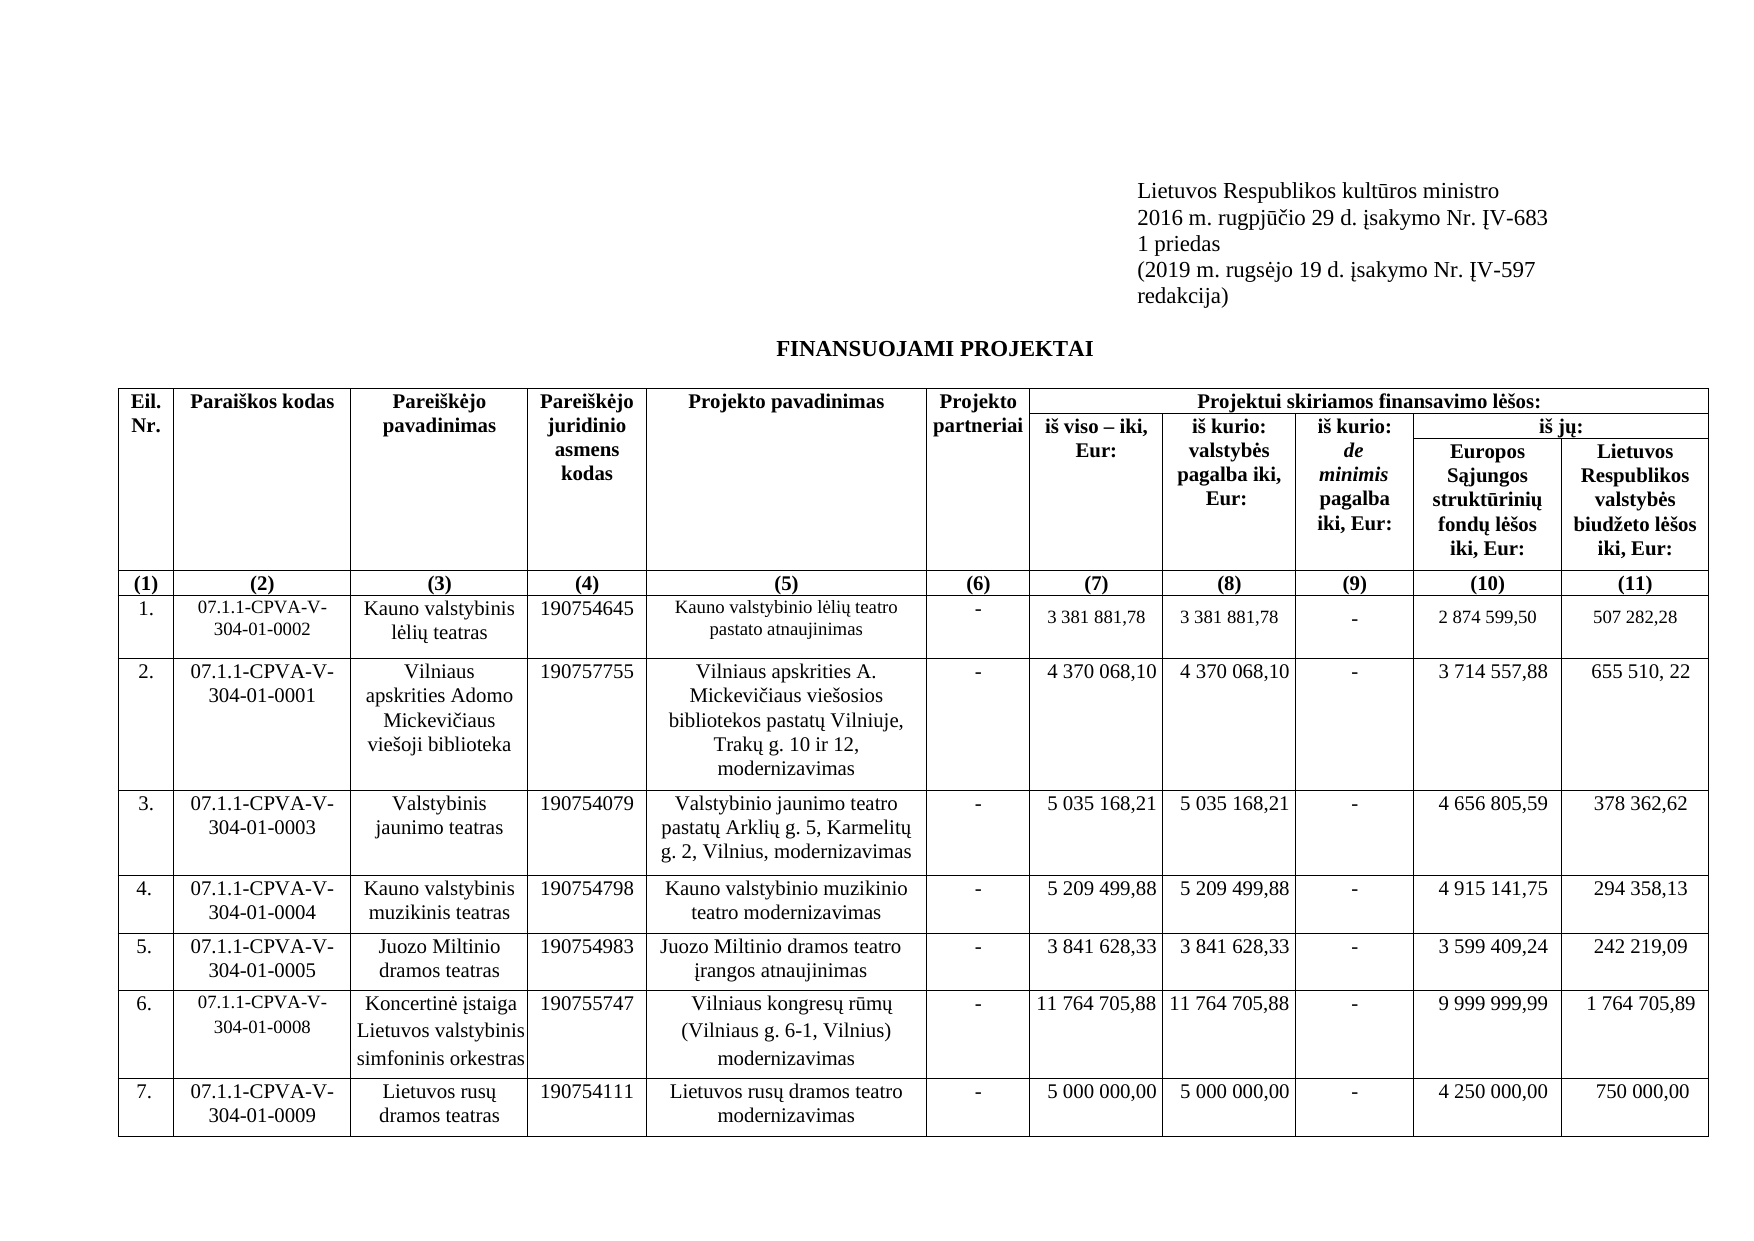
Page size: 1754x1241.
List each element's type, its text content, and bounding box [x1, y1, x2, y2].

table_cell 5 209 499,88 [1030, 876, 1162, 932]
table_cell 5. [119, 934, 173, 990]
table_header Projekto pavadinimas [647, 389, 926, 570]
text FINANSUOJAMI PROJEKTAI [118, 335, 1668, 362]
table_cell Vilniaus apskrities A. Mickevičiaus viešosios bibliotekos pastatų Vilniuje, Trakų g. 10 ir 12, modernizavimas [647, 659, 926, 790]
table_cell 507 282,28 [1562, 596, 1708, 658]
table_cell Vilniaus apskrities Adomo Mickevičiaus viešoji biblioteka [351, 659, 527, 790]
table_header Pareiškėjo juridinio asmens kodas [528, 389, 646, 570]
text Lietuvos Respublikos kultūros ministro [1137, 177, 1668, 203]
table_cell 190754983 [528, 934, 646, 990]
table_cell 3 381 881,78 [1030, 596, 1162, 658]
table_cell (8) [1163, 571, 1295, 595]
table_header Projekto partneriai [927, 389, 1029, 570]
table_cell 11 764 705,88 [1163, 991, 1295, 1078]
table_cell 190757755 [528, 659, 646, 790]
table_cell 1. [119, 596, 173, 658]
table_cell Juozo Miltinio dramos teatro įrangos atnaujinimas [647, 934, 926, 990]
table_cell 07.1.1-CPVA-V-304-01-0004 [174, 876, 350, 932]
table_cell 1 764 705,89 [1562, 991, 1708, 1078]
table_cell 2 874 599,50 [1414, 596, 1561, 658]
table_cell Juozo Miltinio dramos teatras [351, 934, 527, 990]
table_cell Lietuvos Respublikos valstybės biudžeto lėšos iki, Eur: [1562, 439, 1708, 570]
table_cell (6) [927, 571, 1029, 595]
table_cell - [1296, 659, 1413, 790]
table_cell iš kurio: valstybės pagalba iki, Eur: [1163, 414, 1295, 570]
table_cell iš viso – iki, Eur: [1030, 414, 1162, 570]
table_cell 07.1.1-CPVA-V-304-01-0008 [174, 991, 350, 1078]
table_cell 5 209 499,88 [1163, 876, 1295, 932]
table_cell 2. [119, 659, 173, 790]
table_cell 5 000 000,00 [1030, 1079, 1162, 1136]
table_cell 655 510, 22 [1562, 659, 1708, 790]
table_cell 4 250 000,00 [1414, 1079, 1561, 1136]
table_header Pareiškėjo pavadinimas [351, 389, 527, 570]
table_cell Kauno valstybinis muzikinis teatras [351, 876, 527, 932]
table_cell 6. [119, 991, 173, 1078]
table_cell 07.1.1-CPVA-V-304-01-0009 [174, 1079, 350, 1136]
table_cell 190754798 [528, 876, 646, 932]
table_cell 242 219,09 [1562, 934, 1708, 990]
table_cell Vilniaus kongresų rūmų (Vilniaus g. 6-1, Vilnius) modernizavimas [647, 991, 926, 1078]
text (2019 m. rugsėjo 19 d. įsakymo Nr. ĮV-597 [1137, 256, 1668, 283]
table_cell 190754111 [528, 1079, 646, 1136]
table_cell 3. [119, 791, 173, 875]
table_cell 5 000 000,00 [1163, 1079, 1295, 1136]
table_cell 3 714 557,88 [1414, 659, 1561, 790]
table_cell - [1296, 876, 1413, 932]
table_cell 4 370 068,10 [1030, 659, 1162, 790]
table_cell Lietuvos rusų dramos teatro modernizavimas [647, 1079, 926, 1136]
table_cell 4 370 068,10 [1163, 659, 1295, 790]
table_cell - [1296, 934, 1413, 990]
table_header Paraiškos kodas [174, 389, 350, 570]
table_cell 378 362,62 [1562, 791, 1708, 875]
table_header Eil. Nr. [119, 389, 173, 570]
table_cell 5 035 168,21 [1030, 791, 1162, 875]
table_cell Koncertinė įstaiga Lietuvos valstybinis simfoninis orkestras [351, 991, 527, 1078]
table_cell 190754645 [528, 596, 646, 658]
table_cell (7) [1030, 571, 1162, 595]
text redakcija) [1137, 283, 1668, 309]
table_cell Kauno valstybinis lėlių teatras [351, 596, 527, 658]
table_cell (9) [1296, 571, 1413, 595]
table_cell - [927, 934, 1029, 990]
table_cell (2) [174, 571, 350, 595]
table_cell (5) [647, 571, 926, 595]
table_cell 4 915 141,75 [1414, 876, 1561, 932]
table_cell 07.1.1-CPVA-V-304-01-0001 [174, 659, 350, 790]
table_cell 7. [119, 1079, 173, 1136]
table_cell 294 358,13 [1562, 876, 1708, 932]
table_cell 4 656 805,59 [1414, 791, 1561, 875]
table_cell Lietuvos rusų dramos teatras [351, 1079, 527, 1136]
table_cell iš jų: [1414, 414, 1708, 438]
table_cell - [927, 659, 1029, 790]
table_cell - [927, 876, 1029, 932]
table_cell 07.1.1-CPVA-V-304-01-0005 [174, 934, 350, 990]
table_cell 4. [119, 876, 173, 932]
text 1 priedas [1137, 230, 1668, 256]
table_cell 9 999 999,99 [1414, 991, 1561, 1078]
table_cell iš kurio: de minimis pagalba iki, Eur: [1296, 414, 1413, 570]
table_cell Valstybinis jaunimo teatras [351, 791, 527, 875]
table_cell 3 381 881,78 [1163, 596, 1295, 658]
table_cell - [1296, 1079, 1413, 1136]
table_cell Europos Sąjungos struktūrinių fondų lėšos iki, Eur: [1414, 439, 1561, 570]
table_cell 07.1.1-CPVA-V-304-01-0003 [174, 791, 350, 875]
table_cell 3 841 628,33 [1030, 934, 1162, 990]
table_cell (11) [1562, 571, 1708, 595]
table_cell 190755747 [528, 991, 646, 1078]
table_cell (10) [1414, 571, 1561, 595]
table_cell - [1296, 596, 1413, 658]
table_cell Kauno valstybinio muzikinio teatro modernizavimas [647, 876, 926, 932]
table_cell - [927, 791, 1029, 875]
table_cell 07.1.1-CPVA-V-304-01-0002 [174, 596, 350, 658]
text 2016 m. rugpjūčio 29 d. įsakymo Nr. ĮV-683 [1137, 203, 1668, 230]
table_cell - [927, 1079, 1029, 1136]
table_cell (3) [351, 571, 527, 595]
table_cell 190754079 [528, 791, 646, 875]
table_cell Kauno valstybinio lėlių teatro pastato atnaujinimas [647, 596, 926, 658]
table_cell - [1296, 991, 1413, 1078]
table_cell 3 599 409,24 [1414, 934, 1561, 990]
table_cell 3 841 628,33 [1163, 934, 1295, 990]
table_header Projektui skiriamos finansavimo lėšos: [1030, 389, 1708, 413]
table_cell - [927, 596, 1029, 658]
table_cell (1) [119, 571, 173, 595]
table_cell - [927, 991, 1029, 1078]
table_cell - [1296, 791, 1413, 875]
table_cell 11 764 705,88 [1030, 991, 1162, 1078]
table_cell (4) [528, 571, 646, 595]
table_cell Valstybinio jaunimo teatro pastatų Arklių g. 5, Karmelitų g. 2, Vilnius, modernizavimas [647, 791, 926, 875]
table_cell 750 000,00 [1562, 1079, 1708, 1136]
table_cell 5 035 168,21 [1163, 791, 1295, 875]
